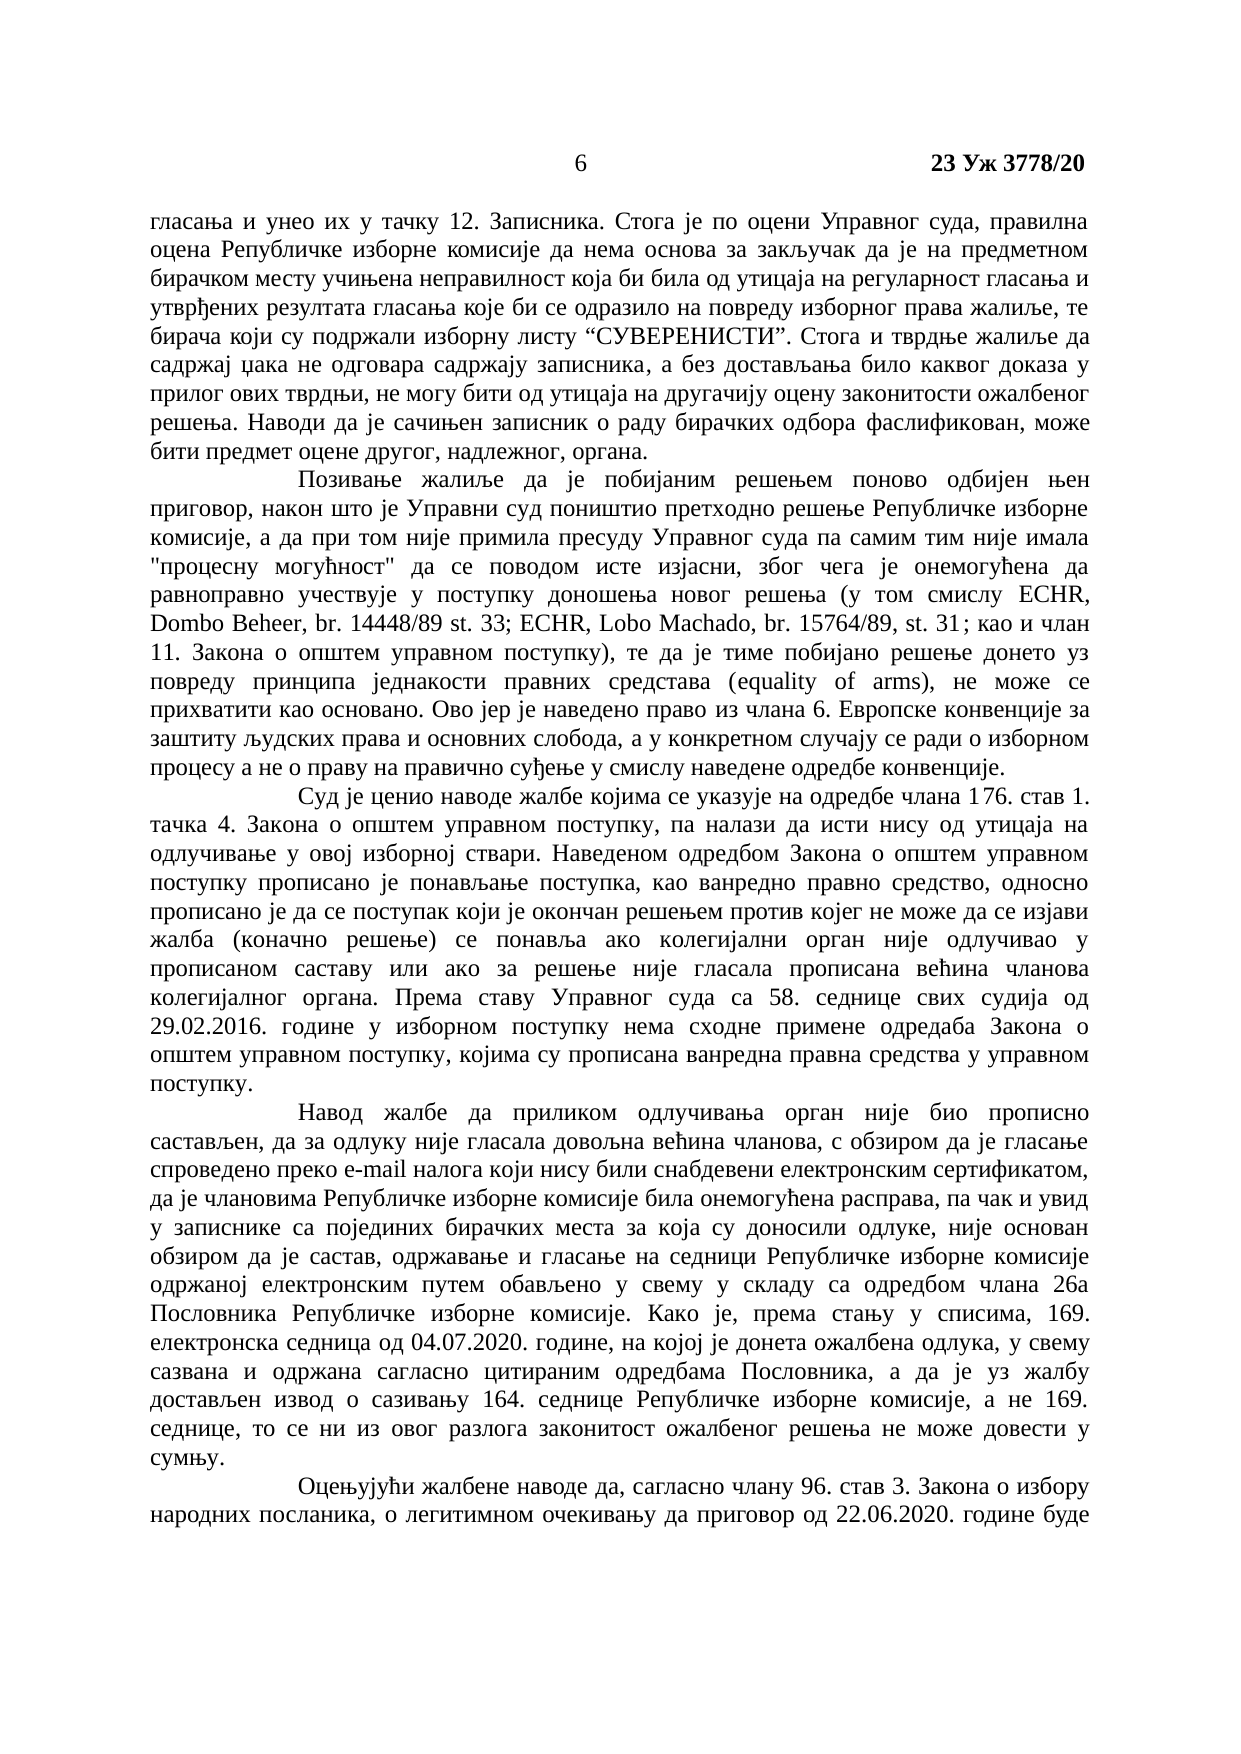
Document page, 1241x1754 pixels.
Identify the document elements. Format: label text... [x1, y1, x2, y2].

text Позивање жалиље да је побијаним решењем поново одбијен њен приговор, након што је Управни суд поништио претходно решење Републичке изборне комисије, а да при том није примила пресуду Управног суда па самим тим није имала "процесну могућност" да се поводом исте изјасни, због чега је онемогућена да равноправно учествује у поступку доношења новог решења (у том смислу ECHR, Dombo Beheer, br. 14448/89 st. 33; ECHR, Lobo Machado, br. 15764/89, st. 31; као и члан 11. Закона о општем управном поступку), те да је тиме побијано решење донето уз повреду принципа једнакости правних средстава (equality of arms), не може се прихватити као основано. Ово јер је наведено право из члана 6. Европске конвенције за заштиту људских права и основних слобода, а у конкретном случају се ради о изборном процесу а не о праву на правично суђење у смислу наведене одредбе конвенције. [150, 464, 1090, 781]
text Оцењујући жалбене наводе да, сагласно члану 96. став 3. Закона о избору народних посланика, о легитимном очекивању да приговор од 22.06.2020. године буде [150, 1471, 1090, 1528]
text гласања и унео их у тачку 12. Записника. Стога је по оцени Управног суда, правилна оцена Републичке изборне комисије да нема основа за закључак да је на предметном бирачком месту учињена неправилност која би била од утицаја на регуларност гласања и утврђених резултата гласања које би се одразило на повреду изборног права жалиље, те бирача који су подржали изборну листу “СУВЕРЕНИСТИ”. Стога и тврдње жалиље да садржај џака не одговара садржају записника, а без достављања било каквог доказа у прилог ових тврдњи, не могу бити од утицаја на другачију оцену законитости ожалбеног решења. Наводи да је сачињен записник о раду бирачких одбора фаслификован, може бити предмет оцене другог, надлежног, органа. [150, 206, 1090, 464]
text Навод жалбе да приликом одлучивања орган није био прописно састављен, да за одлуку није гласала довољна већина чланова, с обзиром да је гласање спроведено преко e-mail налога који нису били снабдевени електронским сертификатом, да је члановима Републичке изборне комисије била онемогућена расправа, па чак и увид у записнике са појединих бирачких места за која су доносили одлуке, није основан обзиром да је састав, одржавање и гласање на седници Републичке изборне комисије одржаној електронским путем обављено у свему у складу са одредбом члана 26а Пословника Републичке изборне комисије. Како је, према стању у списима, 169. електронска седница од 04.07.2020. године, на којој је донета ожалбена одлука, у свему сазвана и одржана сагласно цитираним одредбама Пословника, а да је уз жалбу достављен извод о сазивању 164. седнице Републичке изборне комисије, а не 169. седнице, то се ни из овог разлога законитост ожалбеног решења не може довести у сумњу. [150, 1097, 1090, 1471]
text Суд је ценио наводе жалбе којима се указује на одредбе члана 176. став 1. тачка 4. Закона о општем управном поступку, па налази да исти нису од утицаја на одлучивање у овој изборној ствари. Наведеном одредбом Закона о општем управном поступку прописано је понављање поступка, као ванредно правно средство, односно прописано је да се поступак који је окончан решењем против којег не може да се изјави жалба (коначно решење) се понавља ако колегијални орган није одлучивао у прописаном саставу или ако за решење није гласала прописана већина чланова колегијалног органа. Према ставу Управног суда са 58. седнице свих судија од 29.02.2016. године у изборном поступку нема сходне примене одредаба Закона о општем управном поступку, којима су прописана ванредна правна средства у управном поступку. [150, 781, 1090, 1097]
